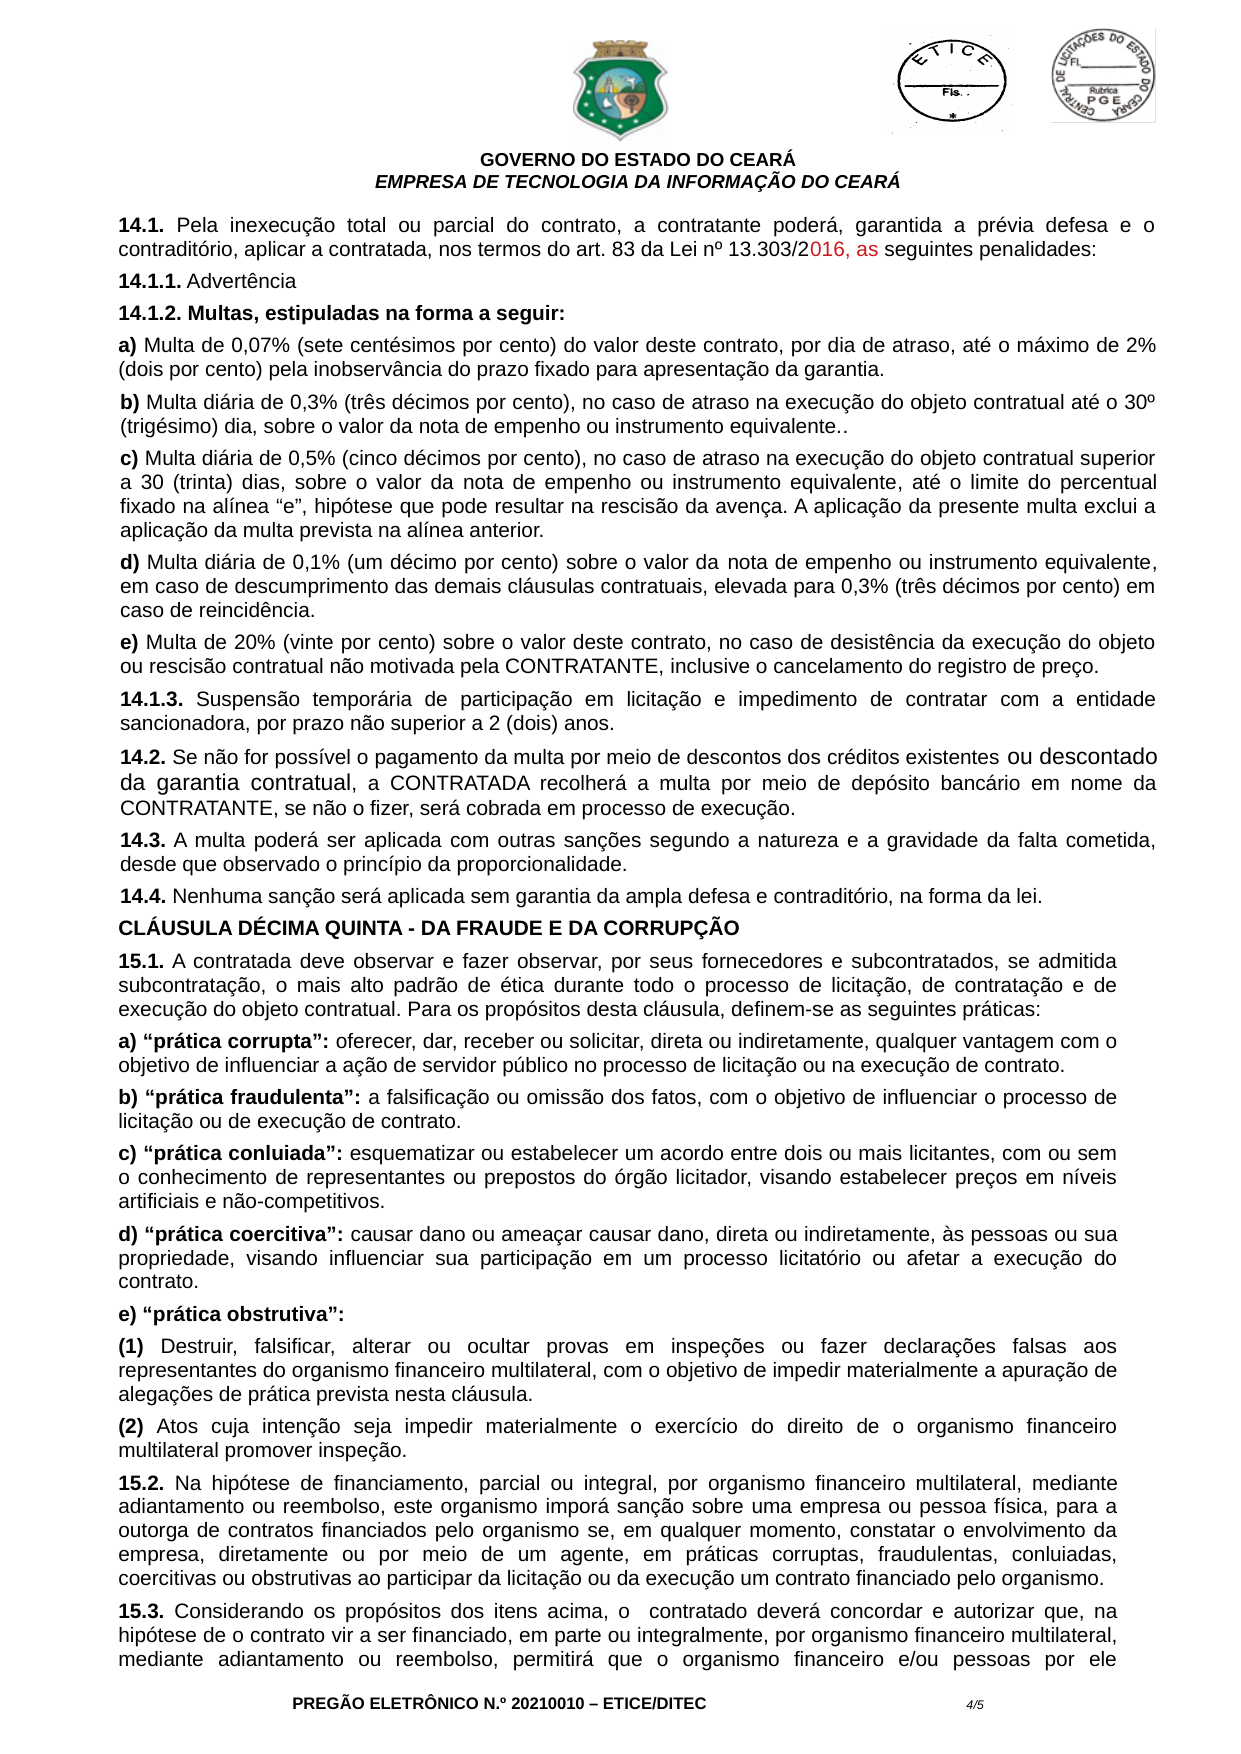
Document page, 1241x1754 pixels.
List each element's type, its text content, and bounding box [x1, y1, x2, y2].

text CLÁUSULA DÉCIMA QUINTA - DA FRAUDE E DA CORRUPÇÃO [118, 916, 1119, 940]
text d) Multa diária de 0,1% (um décimo por cento) sobre o valor da nota de empenho ou instrumento equivalente, em caso de descumprimento das demais cláusulas contratuais, elevada para 0,3% (três décimos por cento) em caso de reincidência. [120, 550, 1157, 622]
text 14.2. Se não for possível o pagamento da multa por meio de descontos dos créditos existentes ou descontado da garantia contratual, a CONTRATADA recolherá a multa por meio de depósito bancário em nome da CONTRATANTE, se não o fizer, será cobrada em processo de execução. [120, 743, 1157, 819]
text 14.1.1. Advertência [118, 269, 1157, 293]
text 14.3. A multa poderá ser aplicada com outras sanções segundo a natureza e a gravidade da falta cometida, desde que observado o princípio da proporcionalidade. [120, 828, 1157, 876]
text c) Multa diária de 0,5% (cinco décimos por cento), no caso de atraso na execução do objeto contratual superior a 30 (trinta) dias, sobre o valor da nota de empenho ou instrumento equivalente, até o limite do percentual fixado na alínea “e”, hipótese que pode resultar na rescisão da avença. A aplicação da presente multa exclui a aplicação da multa prevista na alínea anterior. [120, 446, 1157, 542]
text 14.1.3. Suspensão temporária de participação em licitação e impedimento de contratar com a entidade sancionadora, por prazo não superior a 2 (dois) anos. [120, 686, 1157, 734]
text a) “prática corrupta”: oferecer, dar, receber ou solicitar, direta ou indiretamente, qualquer vantagem com o objetivo de influenciar a ação de servidor público no processo de licitação ou na execução de contrato. [118, 1029, 1119, 1077]
text (2) Atos cuja intenção seja impedir materialmente o exercício do direito de o organismo financeiro multilateral promover inspeção. [118, 1414, 1119, 1462]
list a) Multa de 0,07% (sete centésimos por cento) do valor deste contrato, por dia de atraso, até o máximo de 2% (dois por cento) pela inobservância do prazo fixado para apresentação da garantia. [118, 333, 1157, 381]
text 15.3. Considerando os propósitos dos itens acima, o contratado deverá concordar e autorizar que, na hipótese de o contrato vir a ser financiado, em parte ou integralmente, por organismo financeiro multilateral, mediante adiantamento ou reembolso, permitirá que o organismo financeiro e/ou pessoas por ele [118, 1598, 1119, 1670]
text 14.1. Pela inexecução total ou parcial do contrato, a contratante poderá, garantida a prévia defesa e o contraditório, aplicar a contratada, nos termos do art. 83 da Lei nº 13.303/2016, as seguintes penalidades: [118, 212, 1157, 260]
text d) “prática coercitiva”: causar dano ou ameaçar causar dano, direta ou indiretamente, às pessoas ou sua propriedade, visando influenciar sua participação em um processo licitatório ou afetar a execução do contrato. [118, 1221, 1119, 1293]
text 14.4. Nenhuma sanção será aplicada sem garantia da ampla defesa e contraditório, na forma da lei. [120, 884, 1157, 908]
picture [1051, 28, 1157, 124]
text c) “prática conluiada”: esquematizar ou estabelecer um acordo entre dois ou mais licitantes, com ou sem o conhecimento de representantes ou prepostos do órgão licitador, visando estabelecer preços em níveis artificiais e não-competitivos. [118, 1141, 1119, 1213]
text 15.2. Na hipótese de financiamento, parcial ou integral, por organismo financeiro multilateral, mediante adiantamento ou reembolso, este organismo imporá sanção sobre uma empresa ou pessoa física, para a outorga de contratos financiados pelo organismo se, em qualquer momento, constatar o envolvimento da empresa, diretamente ou por meio de um agente, em práticas corruptas, fraudulentas, conluiadas, coercitivas ou obstrutivas ao participar da licitação ou da execução um contrato financiado pelo organismo. [118, 1470, 1119, 1590]
text b) Multa diária de 0,3% (três décimos por cento), no caso de atraso na execução do objeto contratual até o 30º (trigésimo) dia, sobre o valor da nota de empenho ou instrumento equivalente.. [120, 389, 1157, 437]
text e) Multa de 20% (vinte por cento) sobre o valor deste contrato, no caso de desistência da execução do objeto ou rescisão contratual não motivada pela CONTRATANTE, inclusive o cancelamento do registro de preço. [120, 630, 1157, 678]
text e) “prática obstrutiva”: [118, 1302, 1119, 1326]
text 14.1.2. Multas, estipuladas na forma a seguir: [118, 301, 1157, 325]
text 15.1. A contratada deve observar e fazer observar, por seus fornecedores e subcontratados, se admitida subcontratação, o mais alto padrão de ética durante todo o processo de licitação, de contratação e de execução do objeto contratual. Para os propósitos desta cláusula, definem-se as seguintes práticas: [118, 948, 1119, 1020]
text (1) Destruir, falsificar, alterar ou ocultar provas em inspeções ou fazer declarações falsas aos representantes do organismo financeiro multilateral, com o objetivo de impedir materialmente a apuração de alegações de prática prevista nesta cláusula. [118, 1334, 1119, 1406]
text b) “prática fraudulenta”: a falsificação ou omissão dos fatos, com o objetivo de influenciar o processo de licitação ou de execução de contrato. [118, 1085, 1119, 1133]
